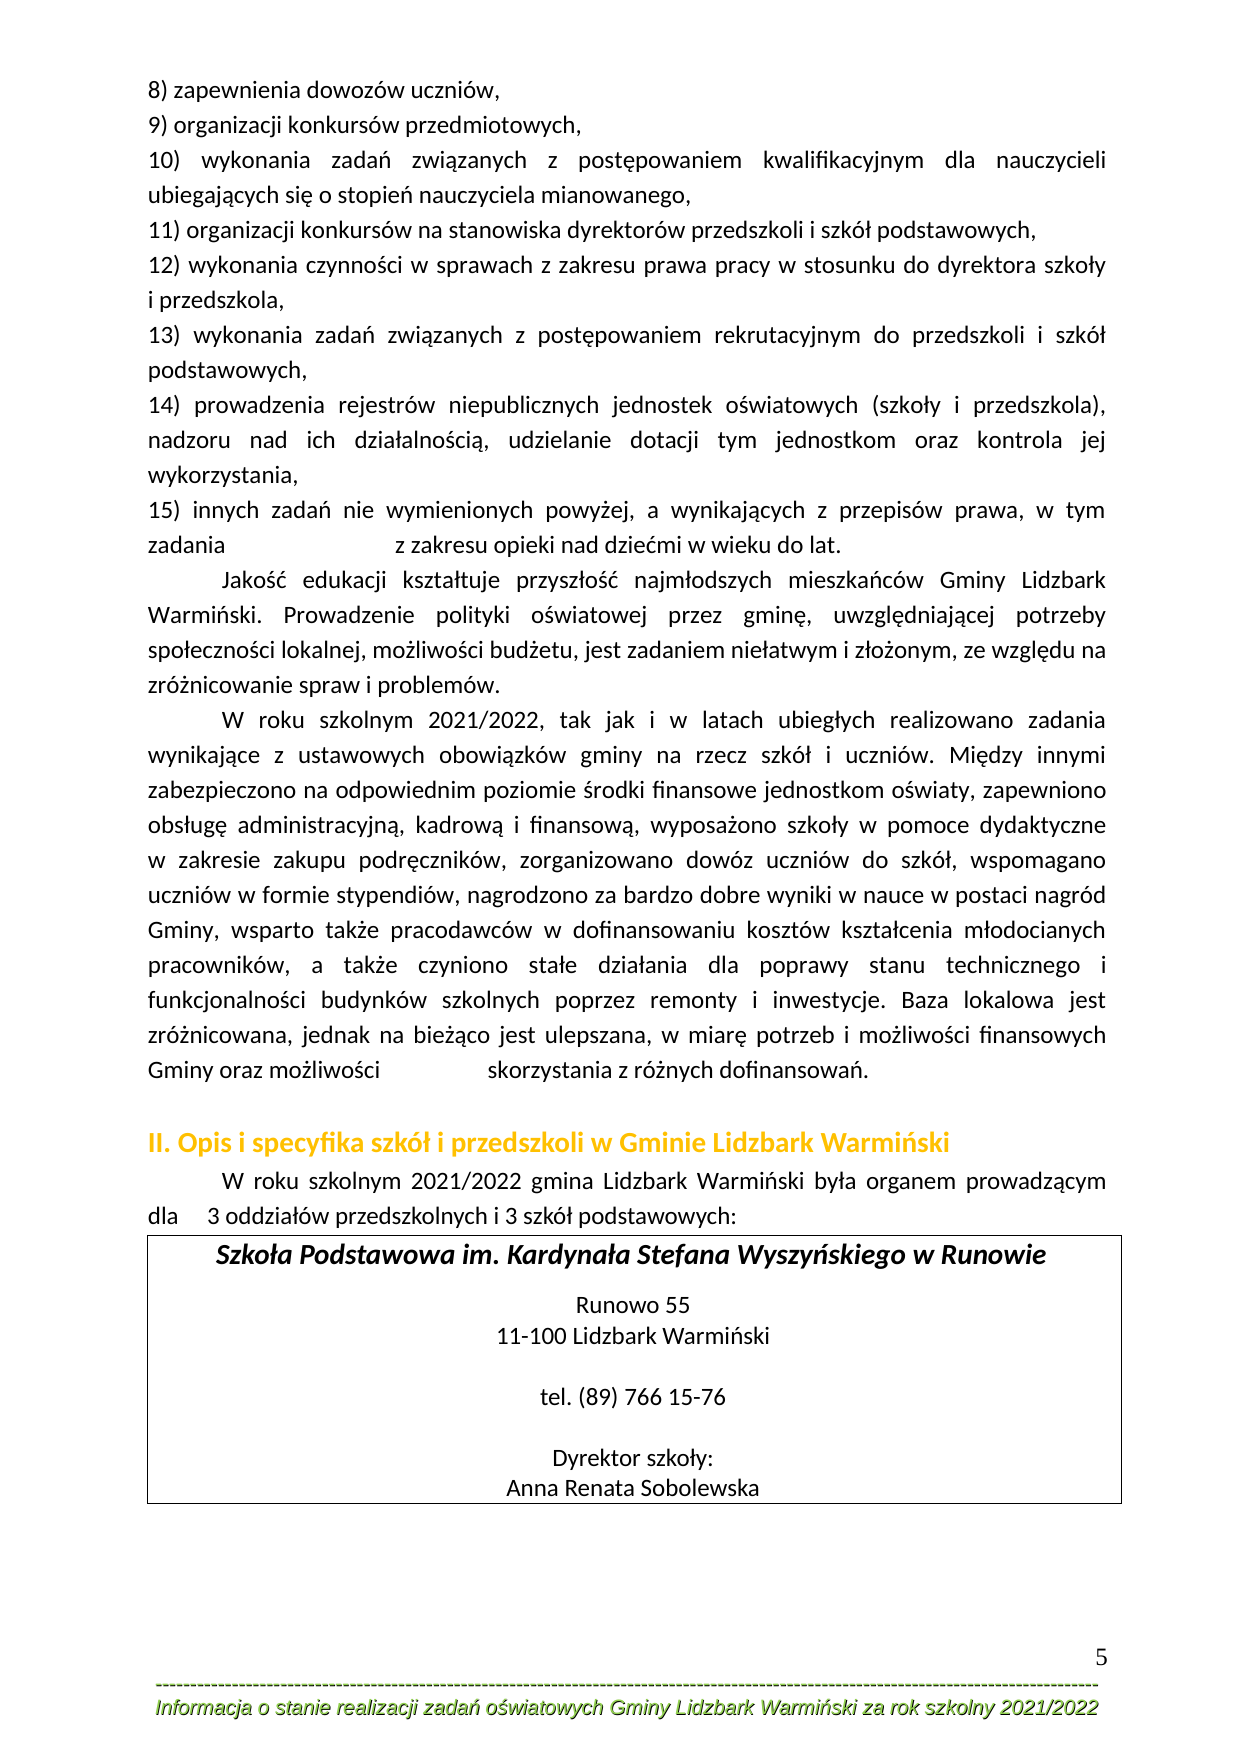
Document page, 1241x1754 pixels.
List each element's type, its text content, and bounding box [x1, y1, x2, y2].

table_header Szkoła Podstawowa im. Kardynała Stefana Wyszyńskiego w Runowie Runowo 55 11-100 Lidzbark Warmiński tel. (89) 766 15-76 Dyrektor szkoły: Anna Renata Sobolewska [148, 1236, 1121, 1503]
text W roku szkolnym 2021/2022, tak jak i w latach ubiegłych realizowano zadania wynikające z ustawowych obowiązków gminy na rzecz szkół i uczniów. Między innymi zabezpieczono na odpowiednim poziomie środki finansowe jednostkom oświaty, zapewniono obsługę administracyjną, kadrową i finansową, wyposażono szkoły w pomoce dydaktyczne w zakresie zakupu podręczników, zorganizowano dowóz uczniów do szkół, wspomagano uczniów w formie stypendiów, nagrodzono za bardzo dobre wyniki w nauce w postaci nagród Gminy, wsparto także pracodawców w dofinansowaniu kosztów kształcenia młodocianych pracowników, a także czyniono stałe działania dla poprawy stanu technicznego i funkcjonalności budynków szkolnych poprzez remonty i inwestycje. Baza lokalowa jest zróżnicowana, jednak na bieżąco jest ulepszana, w miarę potrzeb i możliwości finansowych Gminy oraz możliwości skorzystania z różnych dofinansowań. [148, 704, 1107, 1084]
text 9) organizacji konkursów przedmiotowych, [148, 109, 1107, 139]
text 15) innych zadań nie wymienionych powyżej, a wynikających z przepisów prawa, w tym zadania z zakresu opieki nad dziećmi w wieku do lat. [148, 494, 1107, 559]
text 13) wykonania zadań związanych z postępowaniem rekrutacyjnym do przedszkoli i szkół podstawowych, [148, 319, 1107, 384]
text Jakość edukacji kształtuje przyszłość najmłodszych mieszkańców Gminy Lidzbark Warmiński. Prowadzenie polityki oświatowej przez gminę, uwzględniającej potrzeby społeczności lokalnej, możliwości budżetu, jest zadaniem niełatwym i złożonym, ze względu na zróżnicowanie spraw i problemów. [148, 564, 1107, 699]
text 11) organizacji konkursów na stanowiska dyrektorów przedszkoli i szkół podstawowych, [148, 214, 1107, 244]
text II. Opis i specyfika szkół i przedszkoli w Gminie Lidzbark Warmiński [148, 1124, 1107, 1159]
text W roku szkolnym 2021/2022 gmina Lidzbark Warmiński była organem prowadzącym dla 3 oddziałów przedszkolnych i 3 szkół podstawowych: [148, 1165, 1107, 1230]
text 12) wykonania czynności w sprawach z zakresu prawa pracy w stosunku do dyrektora szkoły i przedszkola, [148, 249, 1107, 314]
text 14) prowadzenia rejestrów niepublicznych jednostek oświatowych (szkoły i przedszkola), nadzoru nad ich działalnością, udzielanie dotacji tym jednostkom oraz kontrola jej wykorzystania, [148, 389, 1107, 489]
text 10) wykonania zadań związanych z postępowaniem kwalifikacyjnym dla nauczycieli ubiegających się o stopień nauczyciela mianowanego, [148, 144, 1107, 209]
text 8) zapewnienia dowozów uczniów, [148, 74, 1107, 104]
